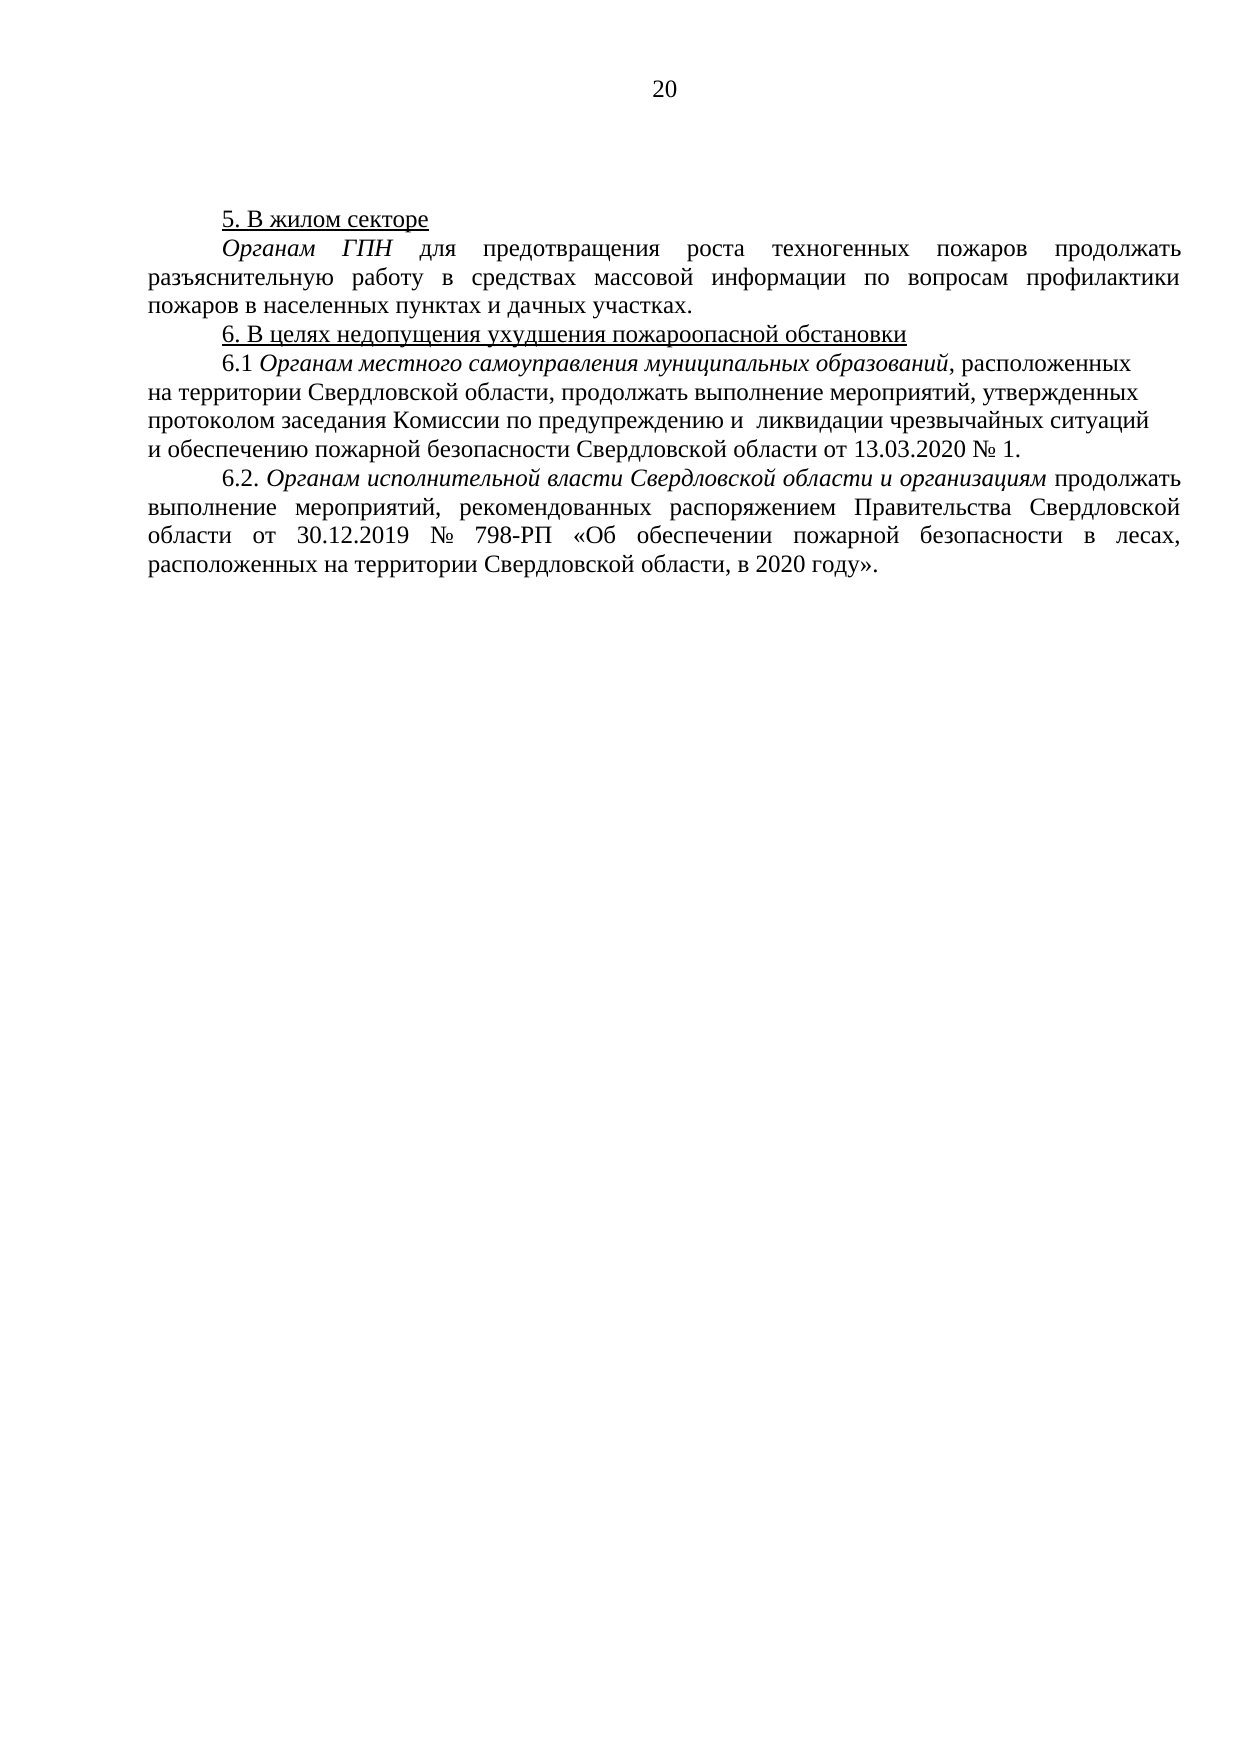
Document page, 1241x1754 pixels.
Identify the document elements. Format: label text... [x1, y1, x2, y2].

text 6. В целях недопущения ухудшения пожароопасной обстановки [148, 319, 1181, 348]
text Органам ГПН для предотвращения роста техногенных пожаров продолжать разъяснительную работу в средствах массовой информации по вопросам профилактики пожаров в населенных пунктах и дачных участках. [148, 233, 1181, 319]
text 6.2. Органам исполнительной власти Свердловской области и организациям продолжать выполнение мероприятий, рекомендованных распоряжением Правительства Свердловской области от 30.12.2019 № 798-РП «Об обеспечении пожарной безопасности в лесах, расположенных на территории Свердловской области, в 2020 году». [148, 463, 1181, 578]
text 6.1 Органам местного самоуправления муниципальных образований, расположенных на территории Свердловской области, продолжать выполнение мероприятий, утвержденных протоколом заседания Комиссии по предупреждению и ликвидации чрезвычайных ситуаций и обеспечению пожарной безопасности Свердловской области от 13.03.2020 № 1. [148, 348, 1181, 463]
text 5. В жилом секторе [148, 204, 1181, 233]
